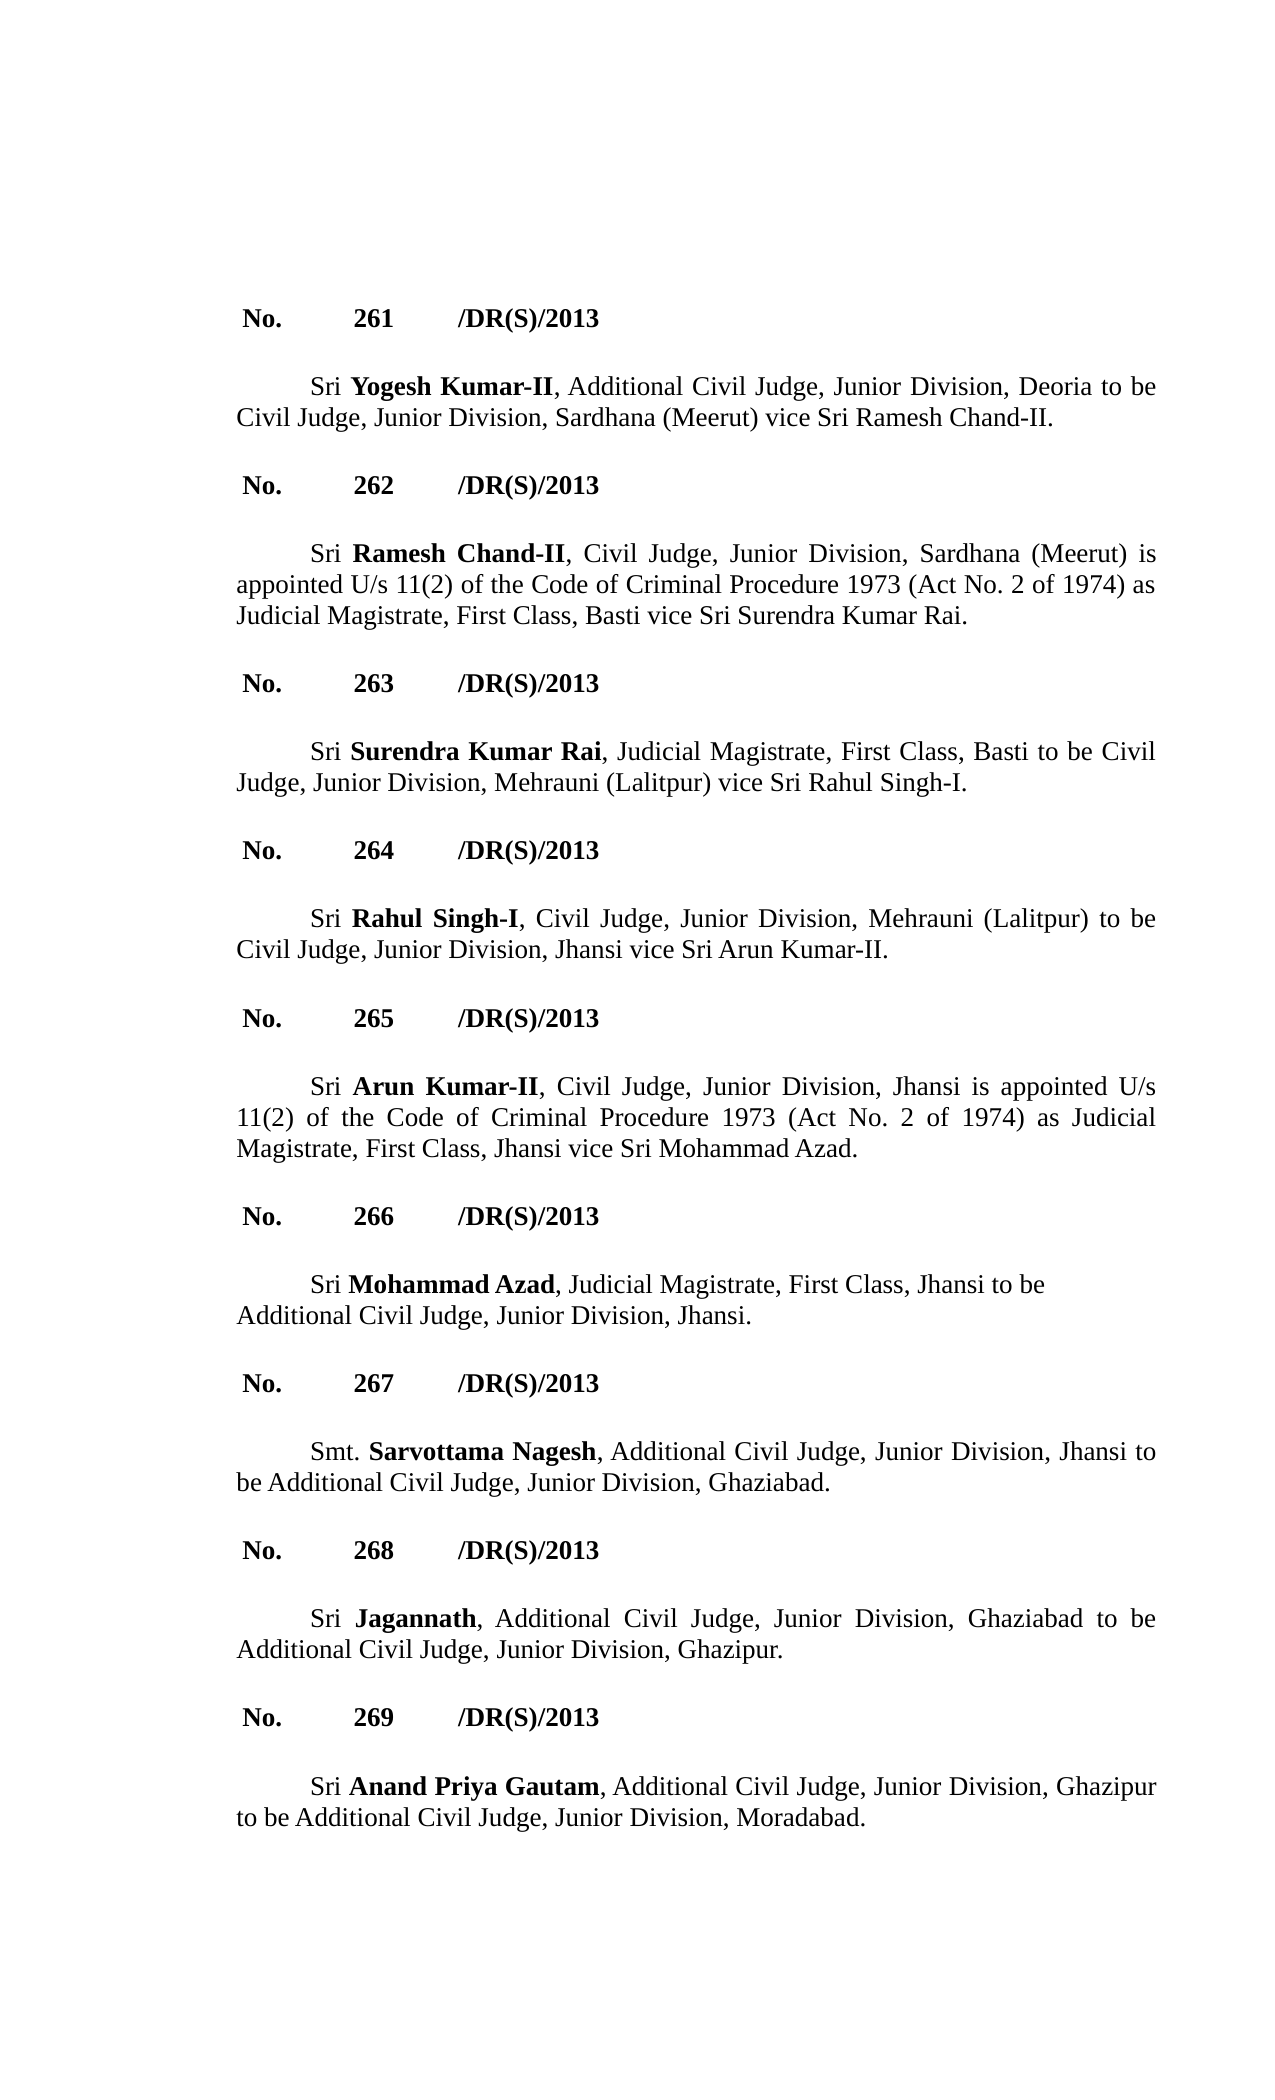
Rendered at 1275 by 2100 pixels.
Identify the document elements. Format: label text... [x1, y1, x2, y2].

text Sri Anand Priya Gautam, Additional Civil Judge, Junior Division, Ghazipur to be Additional Civil Judge, Junior Division, Moradabad. [236, 1769, 1157, 1832]
table_header [310, 463, 452, 506]
table_header No. [236, 996, 310, 1038]
table_header [310, 662, 452, 704]
table_header /DR(S)/2013 [452, 463, 640, 506]
text Sri Rahul Singh-I, Civil Judge, Junior Division, Mehrauni (Lalitpur) to be Civil Judge, Junior Division, Jhansi vice Sri Arun Kumar-II. [236, 902, 1157, 965]
table_header [310, 1529, 452, 1571]
table_header [310, 296, 452, 339]
table_header No. [236, 1529, 310, 1571]
table_header [310, 829, 452, 871]
text Sri Ramesh Chand-II, Civil Judge, Junior Division, Sardhana (Meerut) is appointed U/s 11(2) of the Code of Criminal Procedure 1973 (Act No. 2 of 1974) as Judicial Magistrate, First Class, Basti vice Sri Surendra Kumar Rai. [236, 537, 1157, 630]
table_header [310, 1696, 452, 1738]
table_header [310, 996, 452, 1038]
table_header /DR(S)/2013 [452, 1696, 640, 1738]
text Sri Arun Kumar-II, Civil Judge, Junior Division, Jhansi is appointed U/s 11(2) of the Code of Criminal Procedure 1973 (Act No. 2 of 1974) as Judicial Magistrate, First Class, Jhansi vice Sri Mohammad Azad. [236, 1070, 1157, 1163]
table_header No. [236, 463, 310, 506]
table_header No. [236, 829, 310, 871]
text Sri Yogesh Kumar-II, Additional Civil Judge, Junior Division, Deoria to be Civil Judge, Junior Division, Sardhana (Meerut) vice Sri Ramesh Chand-II. [236, 370, 1157, 432]
table_header [310, 1361, 452, 1404]
table_header No. [236, 1194, 310, 1237]
table_header /DR(S)/2013 [452, 296, 640, 339]
table_header [310, 1194, 452, 1237]
table_header No. [236, 1361, 310, 1404]
table_header /DR(S)/2013 [452, 662, 640, 704]
table_header No. [236, 296, 310, 339]
table_header /DR(S)/2013 [452, 1529, 640, 1571]
text Smt. Sarvottama Nagesh, Additional Civil Judge, Junior Division, Jhansi to be Additional Civil Judge, Junior Division, Ghaziabad. [236, 1435, 1157, 1497]
table_header No. [236, 662, 310, 704]
table_header /DR(S)/2013 [452, 1361, 640, 1404]
table_header /DR(S)/2013 [452, 829, 640, 871]
text Sri Mohammad Azad, Judicial Magistrate, First Class, Jhansi to be Additional Civil Judge, Junior Division, Jhansi. [236, 1268, 1157, 1330]
text Sri Surendra Kumar Rai, Judicial Magistrate, First Class, Basti to be Civil Judge, Junior Division, Mehrauni (Lalitpur) vice Sri Rahul Singh-I. [236, 735, 1157, 798]
table_header /DR(S)/2013 [452, 996, 640, 1038]
table_header /DR(S)/2013 [452, 1194, 640, 1237]
table_header No. [236, 1696, 310, 1738]
text Sri Jagannath, Additional Civil Judge, Junior Division, Ghaziabad to be Additional Civil Judge, Junior Division, Ghazipur. [236, 1602, 1157, 1665]
